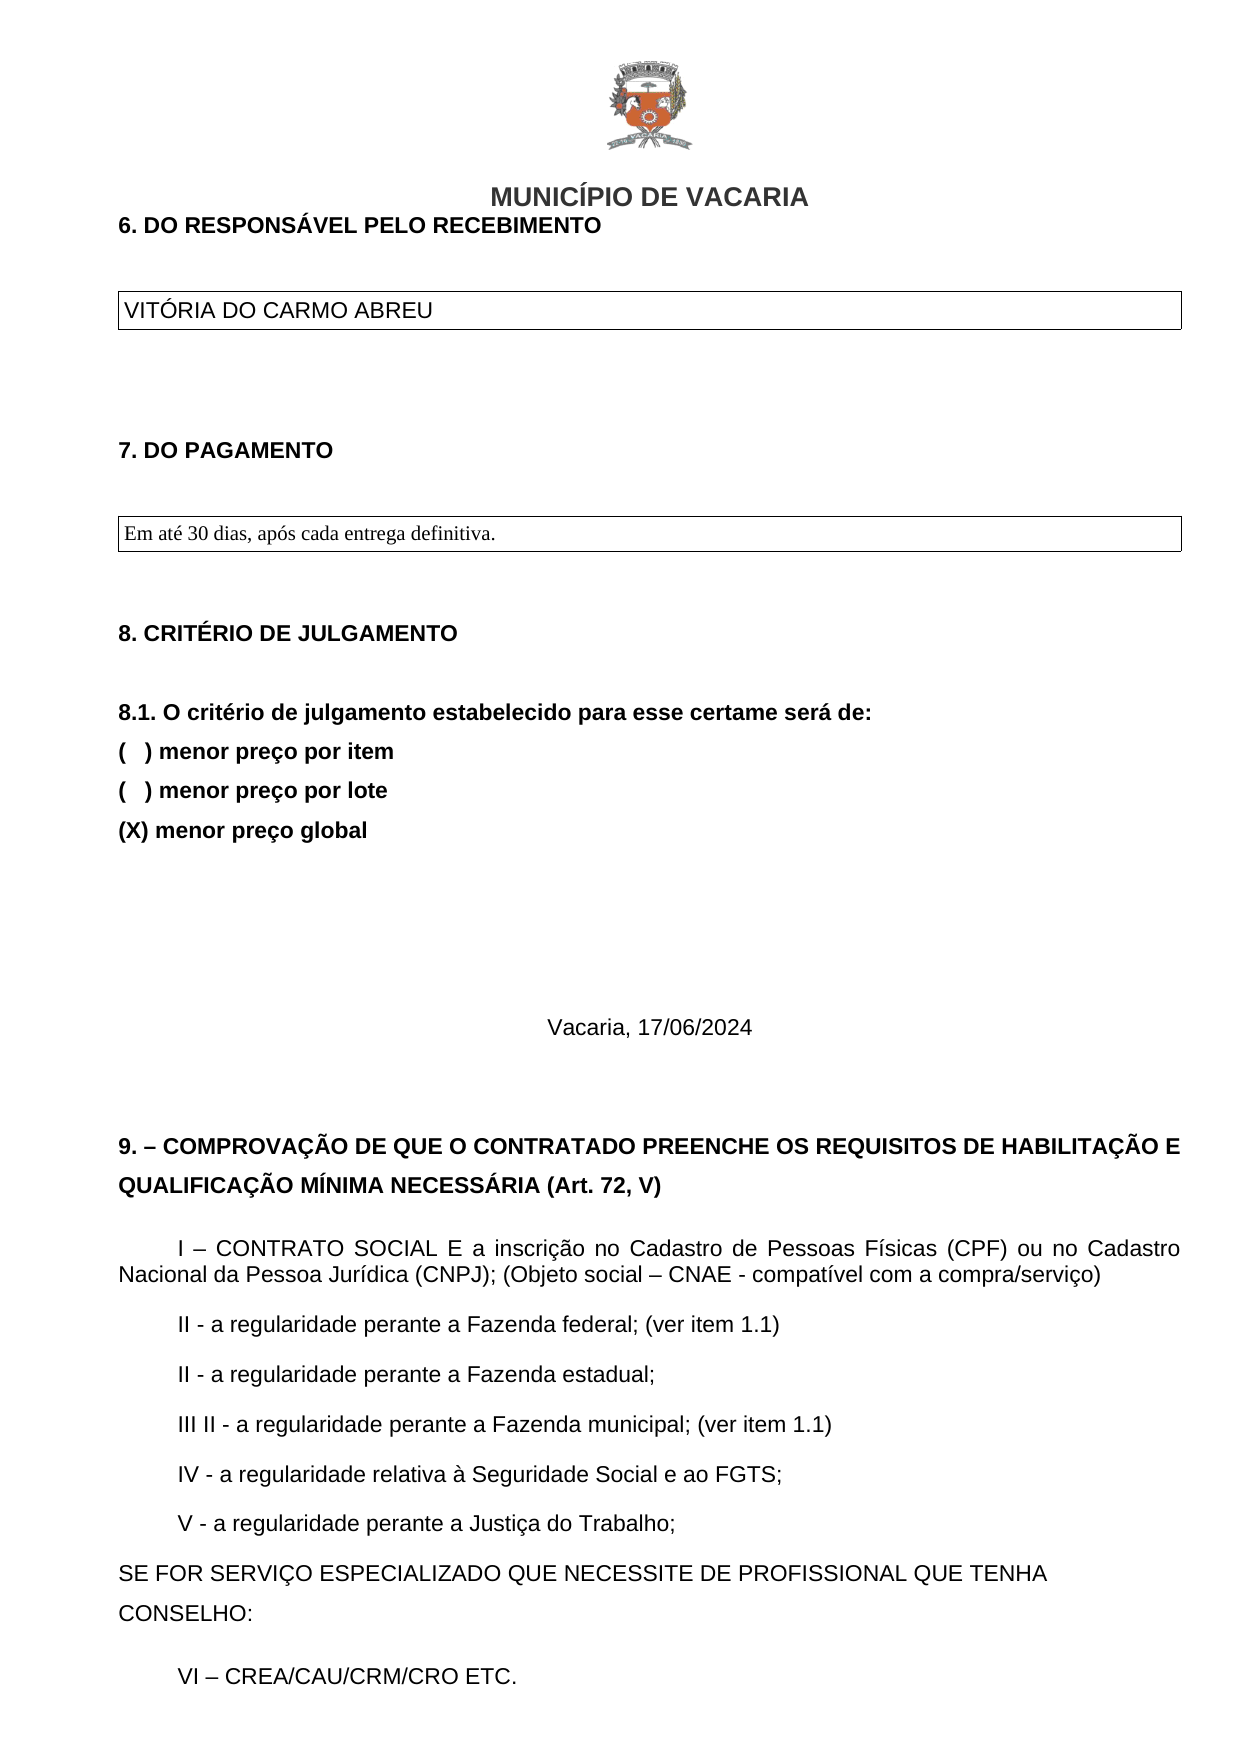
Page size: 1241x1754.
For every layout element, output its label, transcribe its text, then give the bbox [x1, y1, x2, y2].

list 8. CRITÉRIO DE JULGAMENTO [118, 619, 1181, 646]
text V - a regularidade perante a Justiça do Trabalho; [118, 1510, 1181, 1537]
list 9. – COMPROVAÇÃO DE QUE O CONTRATADO PREENCHE OS REQUISITOS DE HABILITAÇÃO E QUALIFICAÇÃO MÍNIMA NECESSÁRIA (Art. 72, V) [118, 1133, 1181, 1198]
text II - a regularidade perante a Fazenda federal; (ver item 1.1) [118, 1311, 1181, 1338]
text VI – CREA/CAU/CRM/CRO ETC. [118, 1663, 1181, 1689]
list ( ) menor preço por lote [118, 777, 1181, 804]
text SE FOR SERVIÇO ESPECIALIZADO QUE NECESSITE DE PROFISSIONAL QUE TENHA CONSELHO: [118, 1560, 1181, 1626]
picture [606, 60, 693, 150]
text II - a regularidade perante a Fazenda estadual; [118, 1361, 1181, 1387]
text Vacaria, 17/06/2024 [118, 1014, 1181, 1041]
list (X) menor preço global [118, 817, 1181, 843]
table_header Em até 30 dias, após cada entrega definitiva. [119, 517, 1181, 551]
list ( ) menor preço por item [118, 738, 1181, 764]
text III II - a regularidade perante a Fazenda municipal; (ver item 1.1) [118, 1411, 1181, 1437]
list 7. DO PAGAMENTO [118, 437, 1181, 463]
text I – CONTRATO SOCIAL E a inscrição no Cadastro de Pessoas Físicas (CPF) ou no Cadastro Nacional da Pessoa Jurídica (CNPJ); (Objeto social – CNAE - compatível com a compra/serviço) [118, 1235, 1181, 1288]
text 6. DO RESPONSÁVEL PELO RECEBIMENTO [118, 212, 1181, 238]
table_header VITÓRIA DO CARMO ABREU [119, 292, 1181, 329]
text IV - a regularidade relativa à Seguridade Social e ao FGTS; [118, 1461, 1181, 1487]
list 8.1. O critério de julgamento estabelecido para esse certame será de: [118, 659, 1181, 725]
